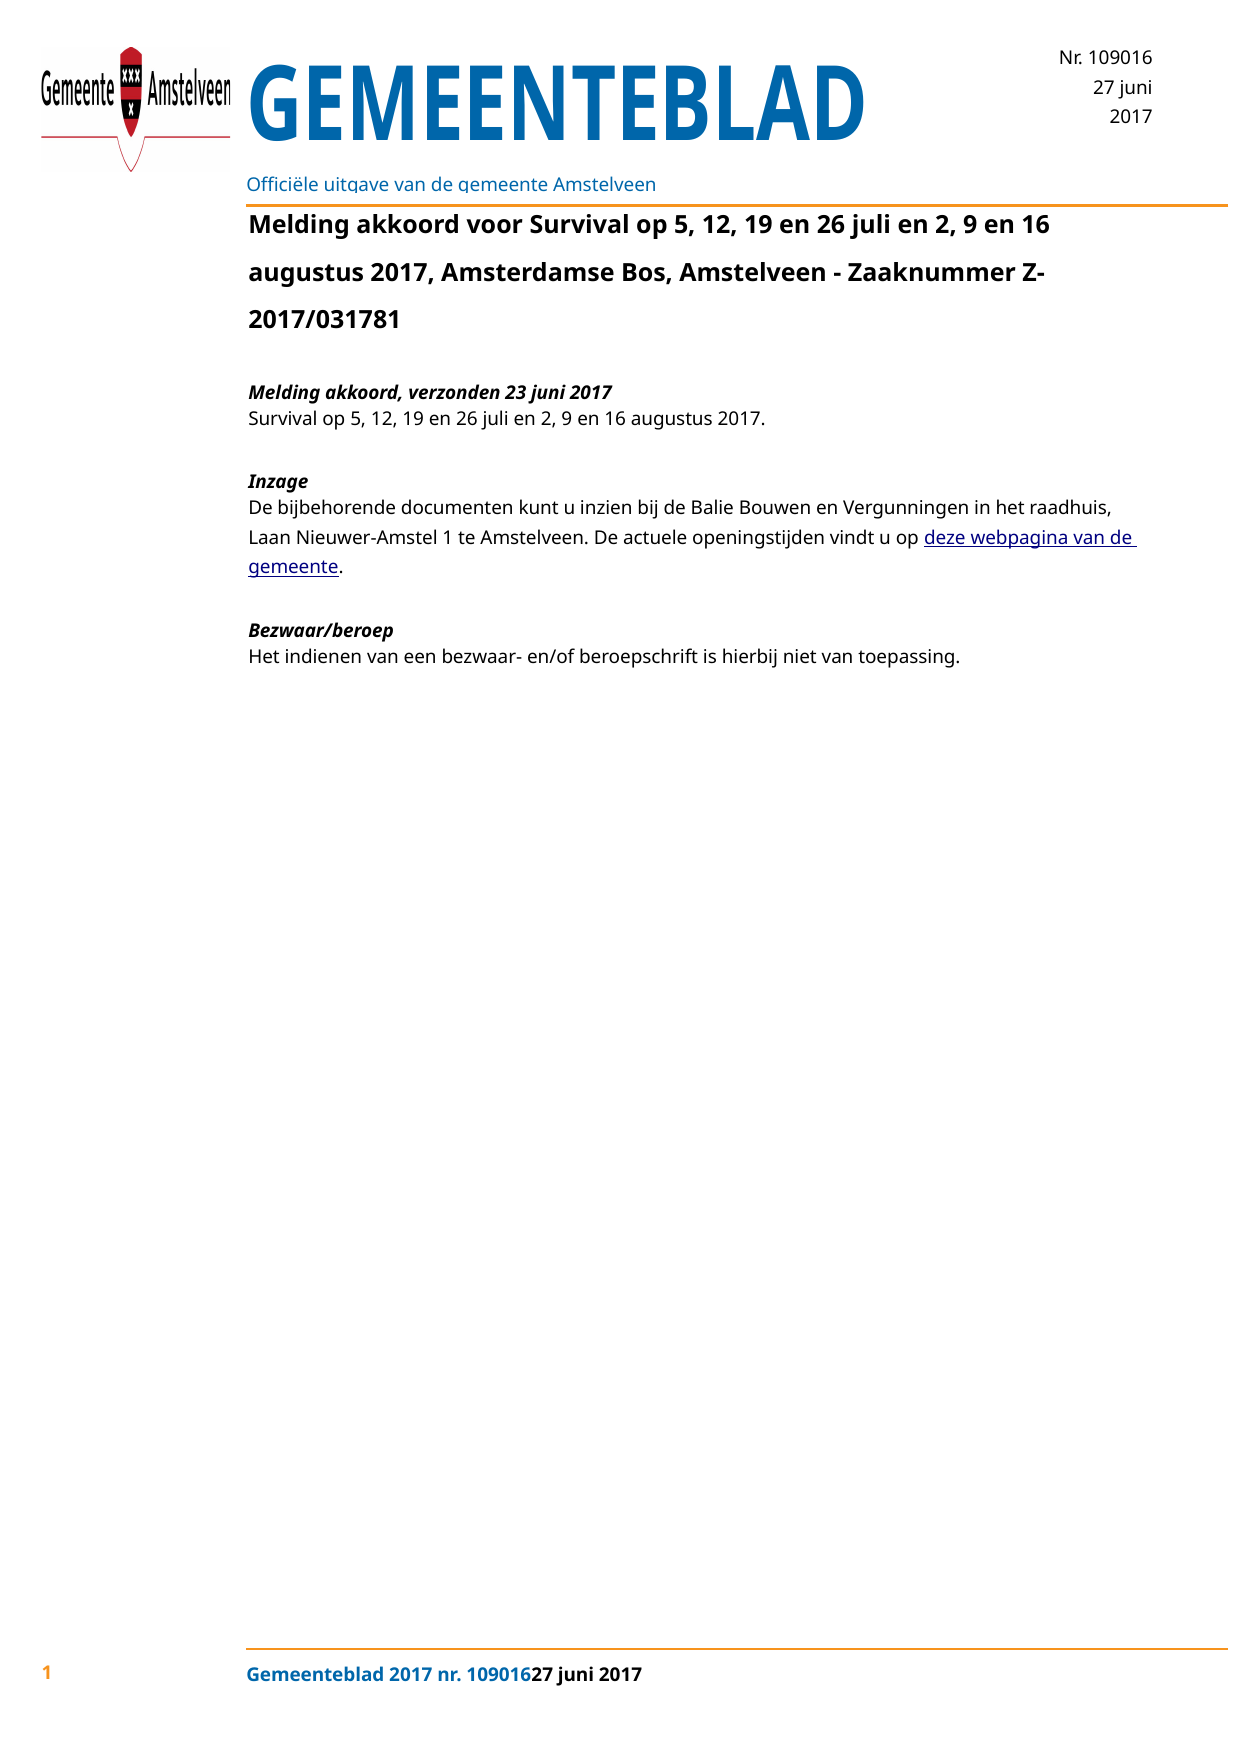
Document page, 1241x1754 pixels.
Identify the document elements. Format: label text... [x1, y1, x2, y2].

text Survival op 5, 12, 19 en 26 juli en 2, 9 en 16 augustus 2017. [248, 405, 1152, 431]
text Inzage [248, 469, 1152, 494]
text De bijbehorende documenten kunt u inzien bij de Balie Bouwen en Vergunningen in het raadhuis, Laan Nieuwer-Amstel 1 te Amstelveen. De actuele openingstijden vindt u op deze webpagina van de gemeente. [248, 494, 1152, 579]
text Bezwaar/beroep [248, 618, 1152, 643]
text Melding akkoord voor Survival op 5, 12, 19 en 26 juli en 2, 9 en 16 augustus 2017, Amsterdamse Bos, Amstelveen - Zaaknummer Z-2017/031781 [248, 207, 1152, 336]
text Melding akkoord, verzonden 23 juni 2017 [248, 379, 1152, 405]
text Het indienen van een bezwaar- en/of beroepschrift is hierbij niet van toepassing. [248, 643, 1152, 669]
picture [41, 47, 231, 172]
